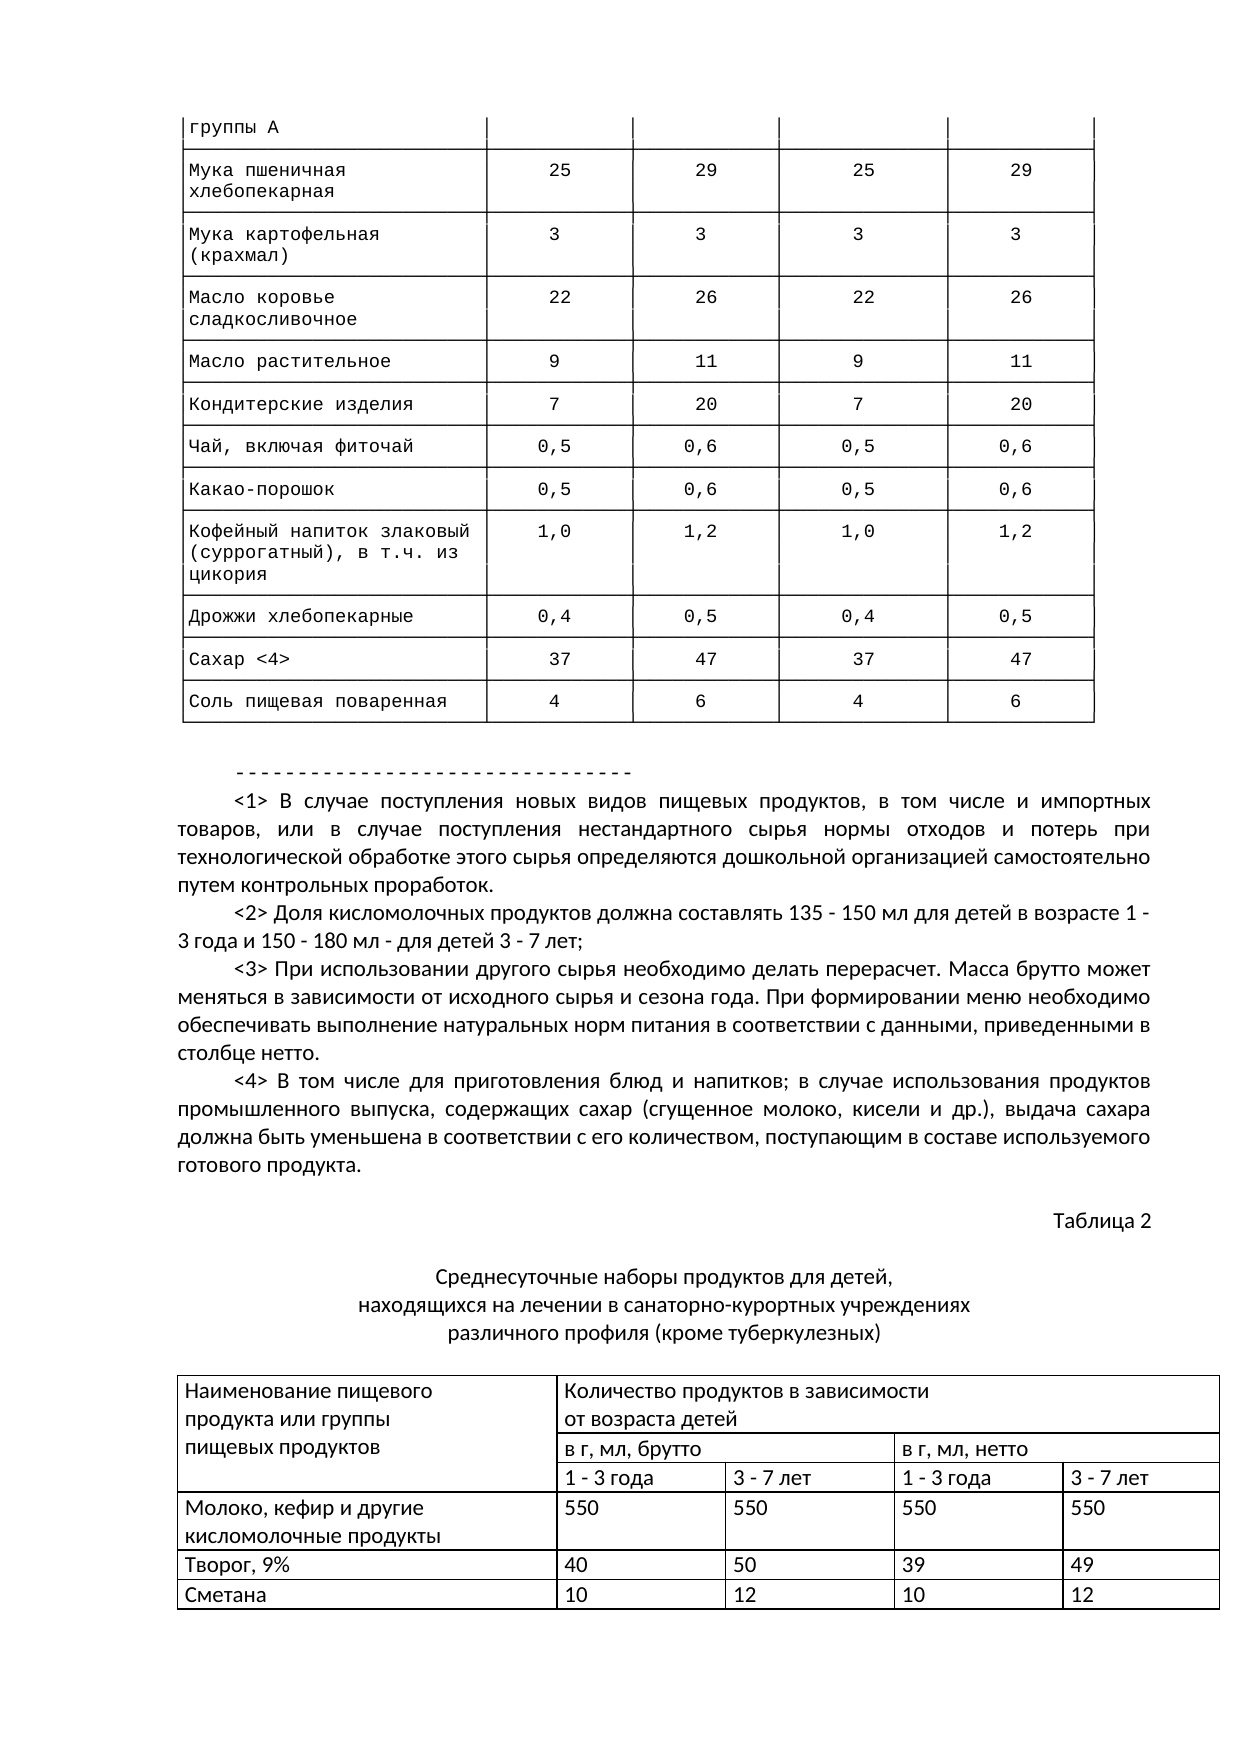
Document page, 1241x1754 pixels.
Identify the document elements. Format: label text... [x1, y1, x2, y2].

text │Какао-порошок │ 0,5 │ 0,6 │ 0,5 │ 0,6 │ [633, 479, 778, 501]
text │Дрожжи хлебопекарные │ 0,4 │ 0,5 │ 0,4 │ 0,5 │ [183, 607, 486, 628]
text ├──────────────────────────┼────────────┼────────────┼──────────────┼────────────┤ [487, 586, 632, 607]
text │Мука картофельная │ 3 │ 3 │ 3 │ 3 │ [487, 224, 632, 246]
text ├──────────────────────────┼────────────┼────────────┼──────────────┼────────────┤ [633, 671, 778, 692]
text │Какао-порошок │ 0,5 │ 0,6 │ 0,5 │ 0,6 │ [948, 479, 1093, 501]
text │Мука картофельная │ 3 │ 3 │ 3 │ 3 │ [633, 224, 778, 246]
text │Кондитерские изделия │ 7 │ 20 │ 7 │ 20 │ [1094, 394, 1152, 416]
text │группы А │ │ │ │ │ [183, 118, 486, 139]
text │Сахар <4> │ 37 │ 47 │ 37 │ 47 │ [183, 649, 486, 671]
text ├──────────────────────────┼────────────┼────────────┼──────────────┼────────────┤ [183, 501, 486, 522]
text ├──────────────────────────┼────────────┼────────────┼──────────────┼────────────┤ [779, 671, 947, 692]
text │Масло коровье │ 22 │ 26 │ 22 │ 26 │ [633, 288, 778, 309]
text <1> В случае поступления новых видов пищевых продуктов, в том числе и импортных товаров, или в случае поступления нестандартного сырья нормы отходов и потерь при технологической обработке этого сырья определяются дошкольной организацией самостоятельно путем контрольных проработок. [177, 786, 1152, 898]
text │хлебопекарная │ │ │ │ │ [487, 182, 632, 203]
text ├──────────────────────────┼────────────┼────────────┼──────────────┼────────────┤ [779, 416, 947, 437]
text │Мука пшеничная │ 25 │ 29 │ 25 │ 29 │ [948, 161, 1093, 182]
text │Какао-порошок │ 0,5 │ 0,6 │ 0,5 │ 0,6 │ [779, 479, 947, 501]
table_cell Творог, 9% [178, 1551, 556, 1578]
text │Кофейный напиток злаковый │ 1,0 │ 1,2 │ 1,0 │ 1,2 │ [948, 522, 1093, 543]
text │Дрожжи хлебопекарные │ 0,4 │ 0,5 │ 0,4 │ 0,5 │ [1094, 607, 1152, 628]
text │(суррогатный), в т.ч. из │ │ │ │ │ [779, 543, 947, 564]
text ├──────────────────────────┼────────────┼────────────┼──────────────┼────────────┤ [183, 373, 486, 394]
text ├──────────────────────────┼────────────┼────────────┼──────────────┼────────────┤ [633, 501, 778, 522]
text │(суррогатный), в т.ч. из │ │ │ │ │ [183, 543, 486, 564]
table_cell 40 [558, 1551, 725, 1578]
text ├──────────────────────────┼────────────┼────────────┼──────────────┼────────────┤ [183, 628, 486, 649]
text ├──────────────────────────┼────────────┼────────────┼──────────────┼────────────┤ [948, 203, 1093, 224]
text ├──────────────────────────┼────────────┼────────────┼──────────────┼────────────┤ [633, 331, 778, 352]
text ├──────────────────────────┼────────────┼────────────┼──────────────┼────────────┤ [487, 203, 632, 224]
text Среднесуточные наборы продуктов для детей, [177, 1262, 1152, 1290]
text │Сахар <4> │ 37 │ 47 │ 37 │ 47 │ [779, 649, 947, 671]
text ├──────────────────────────┼────────────┼────────────┼──────────────┼────────────┤ [183, 331, 486, 352]
text │Кондитерские изделия │ 7 │ 20 │ 7 │ 20 │ [487, 394, 632, 416]
text ├──────────────────────────┼────────────┼────────────┼──────────────┼────────────┤ [948, 586, 1093, 607]
text -------------------------------- [177, 762, 1152, 786]
text ├──────────────────────────┼────────────┼────────────┼──────────────┼────────────┤ [183, 139, 486, 161]
text ├──────────────────────────┼────────────┼────────────┼──────────────┼────────────┤ [948, 373, 1093, 394]
text │Масло растительное │ 9 │ 11 │ 9 │ 11 │ [633, 352, 778, 373]
text │Сахар <4> │ 37 │ 47 │ 37 │ 47 │ [1094, 649, 1152, 671]
table_cell 550 [1064, 1493, 1219, 1549]
text │сладкосливочное │ │ │ │ │ [183, 309, 486, 331]
text │(крахмал) │ │ │ │ │ [779, 246, 947, 267]
text │хлебопекарная │ │ │ │ │ [779, 182, 947, 203]
table_cell 49 [1064, 1551, 1219, 1578]
text ├──────────────────────────┼────────────┼────────────┼──────────────┼────────────┤ [487, 671, 632, 692]
text │хлебопекарная │ │ │ │ │ [1094, 182, 1152, 203]
text │хлебопекарная │ │ │ │ │ [183, 182, 486, 203]
text │Сахар <4> │ 37 │ 47 │ 37 │ 47 │ [633, 649, 778, 671]
text │цикория │ │ │ │ │ [948, 564, 1093, 586]
table_cell в г, мл, нетто [895, 1434, 1219, 1462]
text │Масло коровье │ 22 │ 26 │ 22 │ 26 │ [948, 288, 1093, 309]
text ├──────────────────────────┼────────────┼────────────┼──────────────┼────────────┤ [779, 139, 947, 161]
table_cell 1 - 3 года [558, 1463, 725, 1491]
table_cell Сметана [178, 1580, 556, 1608]
text │(суррогатный), в т.ч. из │ │ │ │ │ [487, 543, 632, 564]
text ├──────────────────────────┼────────────┼────────────┼──────────────┼────────────┤ [948, 139, 1093, 161]
text │(суррогатный), в т.ч. из │ │ │ │ │ [948, 543, 1093, 564]
text │Мука картофельная │ 3 │ 3 │ 3 │ 3 │ [1094, 224, 1152, 246]
text │цикория │ │ │ │ │ [487, 564, 632, 586]
text ├──────────────────────────┼────────────┼────────────┼──────────────┼────────────┤ [948, 671, 1093, 692]
text ├──────────────────────────┼────────────┼────────────┼──────────────┼────────────┤ [487, 267, 632, 288]
text │сладкосливочное │ │ │ │ │ [487, 309, 632, 331]
text │группы А │ │ │ │ │ [1094, 118, 1152, 139]
text │группы А │ │ │ │ │ [487, 118, 632, 139]
text ├──────────────────────────┼────────────┼────────────┼──────────────┼────────────┤ [779, 501, 947, 522]
text │цикория │ │ │ │ │ [633, 564, 778, 586]
table_cell Молоко, кефир и другие кисломолочные продукты [178, 1493, 556, 1549]
text │Соль пищевая поваренная │ 4 │ 6 │ 4 │ 6 │ [633, 692, 778, 713]
text │Чай, включая фиточай │ 0,5 │ 0,6 │ 0,5 │ 0,6 │ [487, 437, 632, 458]
text ├──────────────────────────┼────────────┼────────────┼──────────────┼────────────┤ [183, 416, 486, 437]
text │Какао-порошок │ 0,5 │ 0,6 │ 0,5 │ 0,6 │ [183, 479, 486, 501]
text │(крахмал) │ │ │ │ │ [1094, 246, 1152, 267]
text ├──────────────────────────┼────────────┼────────────┼──────────────┼────────────┤ [633, 139, 778, 161]
text │Чай, включая фиточай │ 0,5 │ 0,6 │ 0,5 │ 0,6 │ [633, 437, 778, 458]
text │Сахар <4> │ 37 │ 47 │ 37 │ 47 │ [487, 649, 632, 671]
text ├──────────────────────────┼────────────┼────────────┼──────────────┼────────────┤ [633, 267, 778, 288]
text различного профиля (кроме туберкулезных) [177, 1318, 1152, 1346]
text │Мука пшеничная │ 25 │ 29 │ 25 │ 29 │ [633, 161, 778, 182]
text │Кофейный напиток злаковый │ 1,0 │ 1,2 │ 1,0 │ 1,2 │ [779, 522, 947, 543]
text │хлебопекарная │ │ │ │ │ [948, 182, 1093, 203]
text │Чай, включая фиточай │ 0,5 │ 0,6 │ 0,5 │ 0,6 │ [779, 437, 947, 458]
text │Масло коровье │ 22 │ 26 │ 22 │ 26 │ [487, 288, 632, 309]
text ├──────────────────────────┼────────────┼────────────┼──────────────┼────────────┤ [633, 373, 778, 394]
text │сладкосливочное │ │ │ │ │ [633, 309, 778, 331]
text │сладкосливочное │ │ │ │ │ [1094, 309, 1152, 331]
text ├──────────────────────────┼────────────┼────────────┼──────────────┼────────────┤ [183, 671, 486, 692]
text <3> При использовании другого сырья необходимо делать перерасчет. Масса брутто может меняться в зависимости от исходного сырья и сезона года. При формировании меню необходимо обеспечивать выполнение натуральных норм питания в соответствии с данными, приведенными в столбце нетто. [177, 954, 1152, 1066]
text │Дрожжи хлебопекарные │ 0,4 │ 0,5 │ 0,4 │ 0,5 │ [779, 607, 947, 628]
table_header Наименование пищевого продукта или группы пищевых продуктов [178, 1376, 556, 1491]
text ├──────────────────────────┼────────────┼────────────┼──────────────┼────────────┤ [948, 331, 1093, 352]
text ├──────────────────────────┼────────────┼────────────┼──────────────┼────────────┤ [633, 586, 778, 607]
text ├──────────────────────────┼────────────┼────────────┼──────────────┼────────────┤ [183, 203, 486, 224]
text ├──────────────────────────┼────────────┼────────────┼──────────────┼────────────┤ [183, 458, 486, 479]
text │цикория │ │ │ │ │ [1094, 564, 1152, 586]
table_header Количество продуктов в зависимости от возраста детей [558, 1376, 1219, 1432]
text │(крахмал) │ │ │ │ │ [948, 246, 1093, 267]
text │Соль пищевая поваренная │ 4 │ 6 │ 4 │ 6 │ [948, 692, 1093, 713]
text │сладкосливочное │ │ │ │ │ [948, 309, 1093, 331]
text │Мука картофельная │ 3 │ 3 │ 3 │ 3 │ [779, 224, 947, 246]
text ├──────────────────────────┼────────────┼────────────┼──────────────┼────────────┤ [487, 458, 632, 479]
text └──────────────────────────┴────────────┴────────────┴──────────────┴────────────┘ [177, 713, 1152, 734]
text │Соль пищевая поваренная │ 4 │ 6 │ 4 │ 6 │ [1094, 692, 1152, 713]
text │Мука картофельная │ 3 │ 3 │ 3 │ 3 │ [183, 224, 486, 246]
text ├──────────────────────────┼────────────┼────────────┼──────────────┼────────────┤ [948, 501, 1093, 522]
text ├──────────────────────────┼────────────┼────────────┼──────────────┼────────────┤ [633, 203, 778, 224]
text │Масло растительное │ 9 │ 11 │ 9 │ 11 │ [487, 352, 632, 373]
text │Масло растительное │ 9 │ 11 │ 9 │ 11 │ [183, 352, 486, 373]
text │группы А │ │ │ │ │ [779, 118, 947, 139]
text │Сахар <4> │ 37 │ 47 │ 37 │ 47 │ [948, 649, 1093, 671]
text │Мука пшеничная │ 25 │ 29 │ 25 │ 29 │ [1094, 161, 1152, 182]
text │Масло растительное │ 9 │ 11 │ 9 │ 11 │ [948, 352, 1093, 373]
table_cell 1 - 3 года [895, 1463, 1062, 1491]
text ├──────────────────────────┼────────────┼────────────┼──────────────┼────────────┤ [948, 416, 1093, 437]
text │Кондитерские изделия │ 7 │ 20 │ 7 │ 20 │ [779, 394, 947, 416]
text ├──────────────────────────┼────────────┼────────────┼──────────────┼────────────┤ [948, 267, 1093, 288]
text │Какао-порошок │ 0,5 │ 0,6 │ 0,5 │ 0,6 │ [1094, 479, 1152, 501]
table_cell 3 - 7 лет [1064, 1463, 1219, 1491]
text │Масло коровье │ 22 │ 26 │ 22 │ 26 │ [779, 288, 947, 309]
text ├──────────────────────────┼────────────┼────────────┼──────────────┼────────────┤ [948, 628, 1093, 649]
text │Мука пшеничная │ 25 │ 29 │ 25 │ 29 │ [183, 161, 486, 182]
text │Мука пшеничная │ 25 │ 29 │ 25 │ 29 │ [487, 161, 632, 182]
text │Соль пищевая поваренная │ 4 │ 6 │ 4 │ 6 │ [779, 692, 947, 713]
text │(крахмал) │ │ │ │ │ [183, 246, 486, 267]
text Таблица 2 [177, 1206, 1152, 1234]
text │Масло коровье │ 22 │ 26 │ 22 │ 26 │ [1094, 288, 1152, 309]
text │(крахмал) │ │ │ │ │ [633, 246, 778, 267]
text ├──────────────────────────┼────────────┼────────────┼──────────────┼────────────┤ [779, 373, 947, 394]
text ├──────────────────────────┼────────────┼────────────┼──────────────┼────────────┤ [487, 501, 632, 522]
text │группы А │ │ │ │ │ [948, 118, 1093, 139]
text │Соль пищевая поваренная │ 4 │ 6 │ 4 │ 6 │ [183, 692, 486, 713]
text ├──────────────────────────┼────────────┼────────────┼──────────────┼────────────┤ [948, 458, 1093, 479]
table_cell в г, мл, брутто [558, 1434, 894, 1462]
text │Кофейный напиток злаковый │ 1,0 │ 1,2 │ 1,0 │ 1,2 │ [183, 522, 486, 543]
text │Соль пищевая поваренная │ 4 │ 6 │ 4 │ 6 │ [487, 692, 632, 713]
text ├──────────────────────────┼────────────┼────────────┼──────────────┼────────────┤ [779, 628, 947, 649]
table_cell 12 [1064, 1580, 1219, 1608]
text │Дрожжи хлебопекарные │ 0,4 │ 0,5 │ 0,4 │ 0,5 │ [487, 607, 632, 628]
text │группы А │ │ │ │ │ [633, 118, 778, 139]
text │Кофейный напиток злаковый │ 1,0 │ 1,2 │ 1,0 │ 1,2 │ [633, 522, 778, 543]
text ├──────────────────────────┼────────────┼────────────┼──────────────┼────────────┤ [633, 416, 778, 437]
text ├──────────────────────────┼────────────┼────────────┼──────────────┼────────────┤ [487, 628, 632, 649]
text │сладкосливочное │ │ │ │ │ [779, 309, 947, 331]
text │(суррогатный), в т.ч. из │ │ │ │ │ [633, 543, 778, 564]
table_cell 550 [558, 1493, 725, 1549]
text ├──────────────────────────┼────────────┼────────────┼──────────────┼────────────┤ [633, 458, 778, 479]
text │Чай, включая фиточай │ 0,5 │ 0,6 │ 0,5 │ 0,6 │ [1094, 437, 1152, 458]
text │Какао-порошок │ 0,5 │ 0,6 │ 0,5 │ 0,6 │ [487, 479, 632, 501]
text │Дрожжи хлебопекарные │ 0,4 │ 0,5 │ 0,4 │ 0,5 │ [633, 607, 778, 628]
text │Кондитерские изделия │ 7 │ 20 │ 7 │ 20 │ [948, 394, 1093, 416]
text ├──────────────────────────┼────────────┼────────────┼──────────────┼────────────┤ [779, 458, 947, 479]
text │Кондитерские изделия │ 7 │ 20 │ 7 │ 20 │ [183, 394, 486, 416]
text ├──────────────────────────┼────────────┼────────────┼──────────────┼────────────┤ [487, 331, 632, 352]
text │(суррогатный), в т.ч. из │ │ │ │ │ [1094, 543, 1152, 564]
text │Мука картофельная │ 3 │ 3 │ 3 │ 3 │ [948, 224, 1093, 246]
text ├──────────────────────────┼────────────┼────────────┼──────────────┼────────────┤ [183, 267, 486, 288]
text находящихся на лечении в санаторно-курортных учреждениях [177, 1290, 1152, 1318]
table_cell 39 [895, 1551, 1062, 1578]
table_cell 3 - 7 лет [726, 1463, 894, 1491]
text ├──────────────────────────┼────────────┼────────────┼──────────────┼────────────┤ [487, 416, 632, 437]
table_cell 50 [726, 1551, 894, 1578]
text ├──────────────────────────┼────────────┼────────────┼──────────────┼────────────┤ [633, 628, 778, 649]
text │Масло растительное │ 9 │ 11 │ 9 │ 11 │ [1094, 352, 1152, 373]
text ├──────────────────────────┼────────────┼────────────┼──────────────┼────────────┤ [183, 586, 486, 607]
text ├──────────────────────────┼────────────┼────────────┼──────────────┼────────────┤ [487, 373, 632, 394]
text │Чай, включая фиточай │ 0,5 │ 0,6 │ 0,5 │ 0,6 │ [183, 437, 486, 458]
text │Кондитерские изделия │ 7 │ 20 │ 7 │ 20 │ [633, 394, 778, 416]
text │Масло растительное │ 9 │ 11 │ 9 │ 11 │ [779, 352, 947, 373]
table_cell 550 [726, 1493, 894, 1549]
text ├──────────────────────────┼────────────┼────────────┼──────────────┼────────────┤ [779, 331, 947, 352]
text │(крахмал) │ │ │ │ │ [487, 246, 632, 267]
text │Чай, включая фиточай │ 0,5 │ 0,6 │ 0,5 │ 0,6 │ [948, 437, 1093, 458]
table_cell 10 [558, 1580, 725, 1608]
table_cell 550 [895, 1493, 1062, 1549]
text │хлебопекарная │ │ │ │ │ [633, 182, 778, 203]
text │Дрожжи хлебопекарные │ 0,4 │ 0,5 │ 0,4 │ 0,5 │ [948, 607, 1093, 628]
text │Кофейный напиток злаковый │ 1,0 │ 1,2 │ 1,0 │ 1,2 │ [487, 522, 632, 543]
text │цикория │ │ │ │ │ [779, 564, 947, 586]
text │Мука пшеничная │ 25 │ 29 │ 25 │ 29 │ [779, 161, 947, 182]
table_cell 12 [726, 1580, 894, 1608]
text │Масло коровье │ 22 │ 26 │ 22 │ 26 │ [183, 288, 486, 309]
text │цикория │ │ │ │ │ [183, 564, 486, 586]
text <2> Доля кисломолочных продуктов должна составлять 135 - 150 мл для детей в возрасте 1 - 3 года и 150 - 180 мл - для детей 3 - 7 лет; [177, 898, 1152, 954]
text ├──────────────────────────┼────────────┼────────────┼──────────────┼────────────┤ [779, 586, 947, 607]
text <4> В том числе для приготовления блюд и напитков; в случае использования продуктов промышленного выпуска, содержащих сахар (сгущенное молоко, кисели и др.), выдача сахара должна быть уменьшена в соответствии с его количеством, поступающим в составе используемого готового продукта. [177, 1066, 1152, 1178]
table_cell 10 [895, 1580, 1062, 1608]
text │Кофейный напиток злаковый │ 1,0 │ 1,2 │ 1,0 │ 1,2 │ [1094, 522, 1152, 543]
text ├──────────────────────────┼────────────┼────────────┼──────────────┼────────────┤ [779, 267, 947, 288]
text ├──────────────────────────┼────────────┼────────────┼──────────────┼────────────┤ [487, 139, 632, 161]
text ├──────────────────────────┼────────────┼────────────┼──────────────┼────────────┤ [779, 203, 947, 224]
